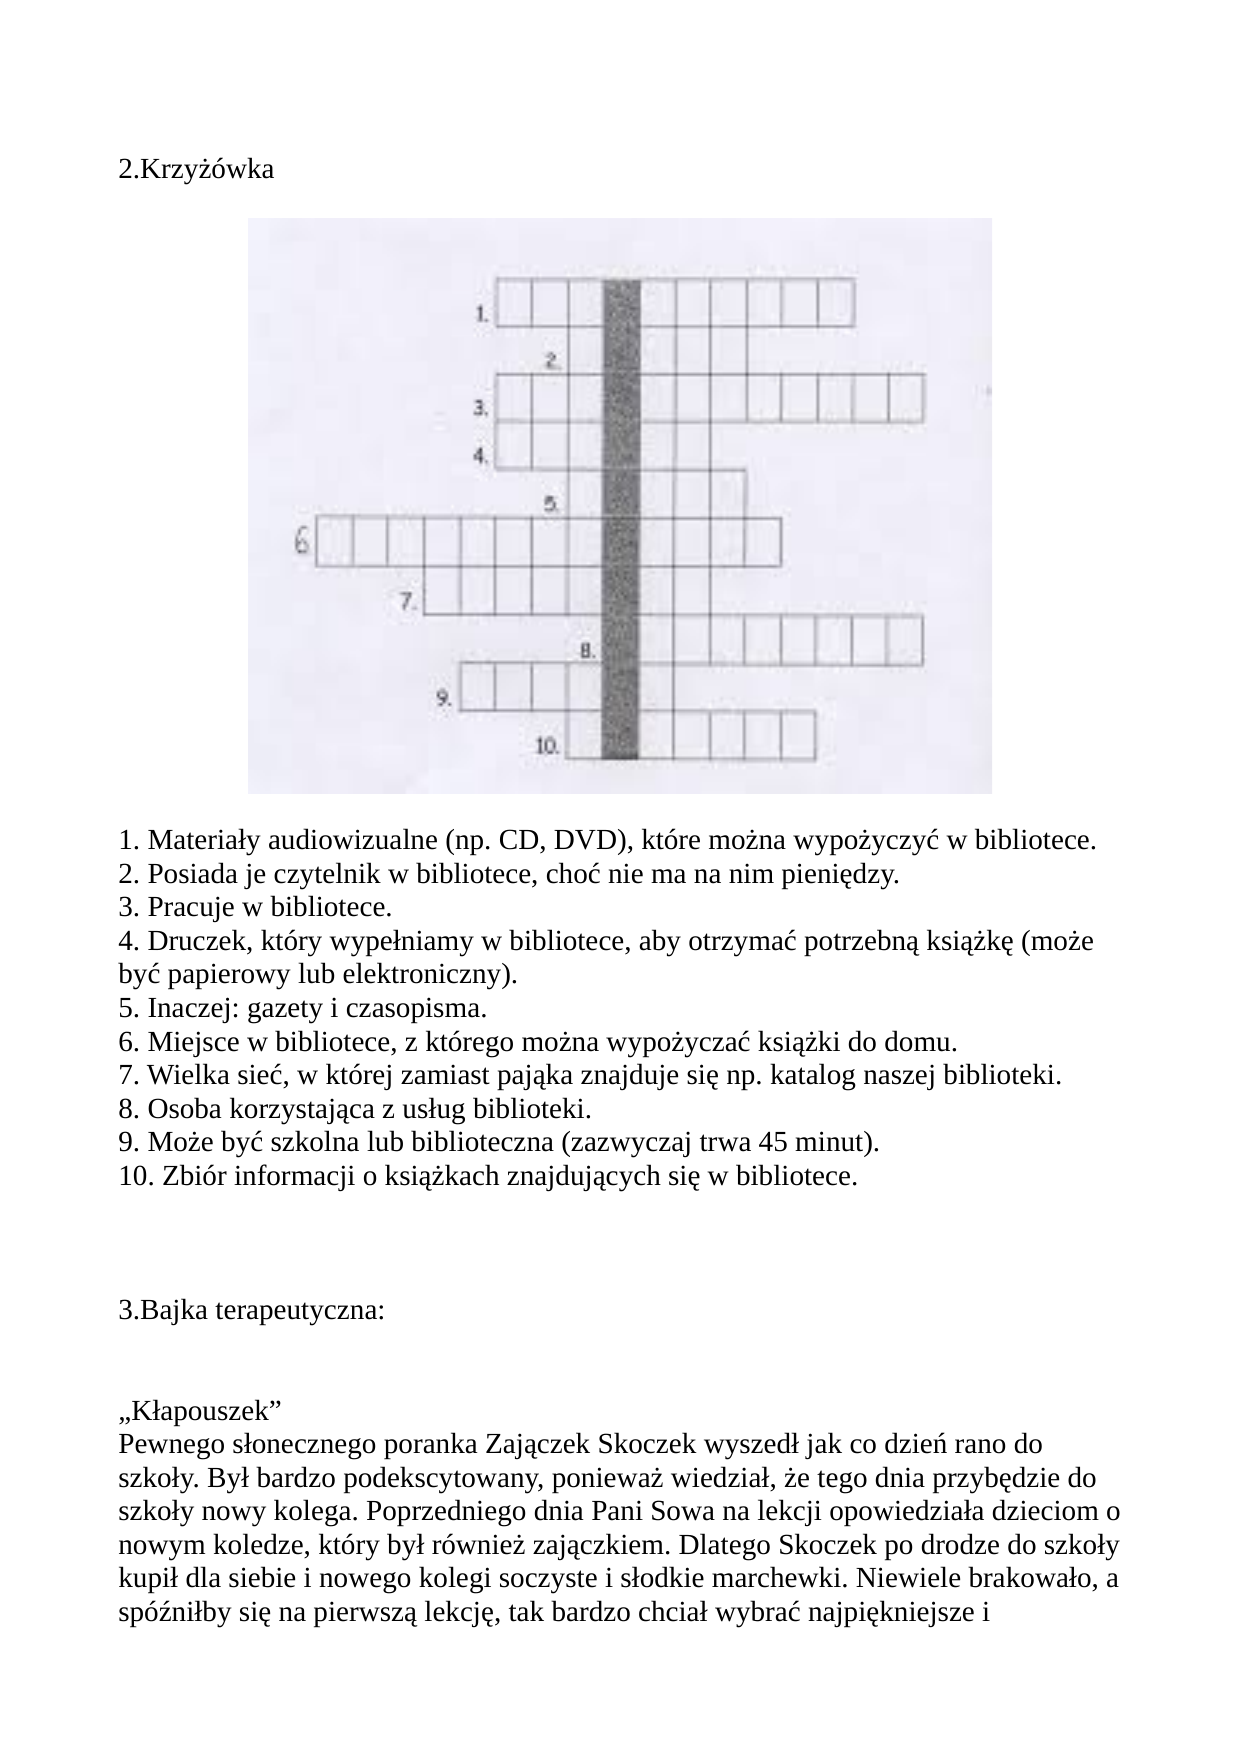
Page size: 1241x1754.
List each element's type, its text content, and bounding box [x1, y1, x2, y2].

text 2.Krzyżówka [118, 152, 1122, 185]
text 7. Wielka sieć, w której zamiast pająka znajduje się np. katalog naszej biblioteki. [118, 1057, 1122, 1091]
picture [248, 218, 993, 794]
text 10. Zbiór informacji o książkach znajdujących się w bibliotece. [118, 1158, 1122, 1191]
text 9. Może być szkolna lub biblioteczna (zazwyczaj trwa 45 minut). [118, 1124, 1122, 1158]
text 6. Miejsce w bibliotece, z którego można wypożyczać książki do domu. [118, 1024, 1122, 1057]
text 5. Inaczej: gazety i czasopisma. [118, 990, 1122, 1024]
text 1. Materiały audiowizualne (np. CD, DVD), które można wypożyczyć w bibliotece. [118, 822, 1122, 856]
text 8. Osoba korzystająca z usług biblioteki. [118, 1091, 1122, 1124]
text Pewnego słonecznego poranka Zajączek Skoczek wyszedł jak co dzień rano do szkoły. Był bardzo podekscytowany, ponieważ wiedział, że tego dnia przybędzie do szkoły nowy kolega. Poprzedniego dnia Pani Sowa na lekcji opowiedziała dzieciom o nowym koledze, który był również zajączkiem. Dlatego Skoczek po drodze do szkoły kupił dla siebie i nowego kolegi soczyste i słodkie marchewki. Niewiele brakowało, a spóźniłby się na pierwszą lekcję, tak bardzo chciał wybrać najpiękniejsze i [118, 1426, 1122, 1627]
text 3. Pracuje w bibliotece. [118, 889, 1122, 923]
text 3.Bajka terapeutyczna: [118, 1292, 1122, 1326]
text „Kłapouszek” [118, 1393, 1122, 1426]
text 4. Druczek, który wypełniamy w bibliotece, aby otrzymać potrzebną książkę (może być papierowy lub elektroniczny). [118, 923, 1122, 990]
text 2. Posiada je czytelnik w bibliotece, choć nie ma na nim pieniędzy. [118, 856, 1122, 889]
